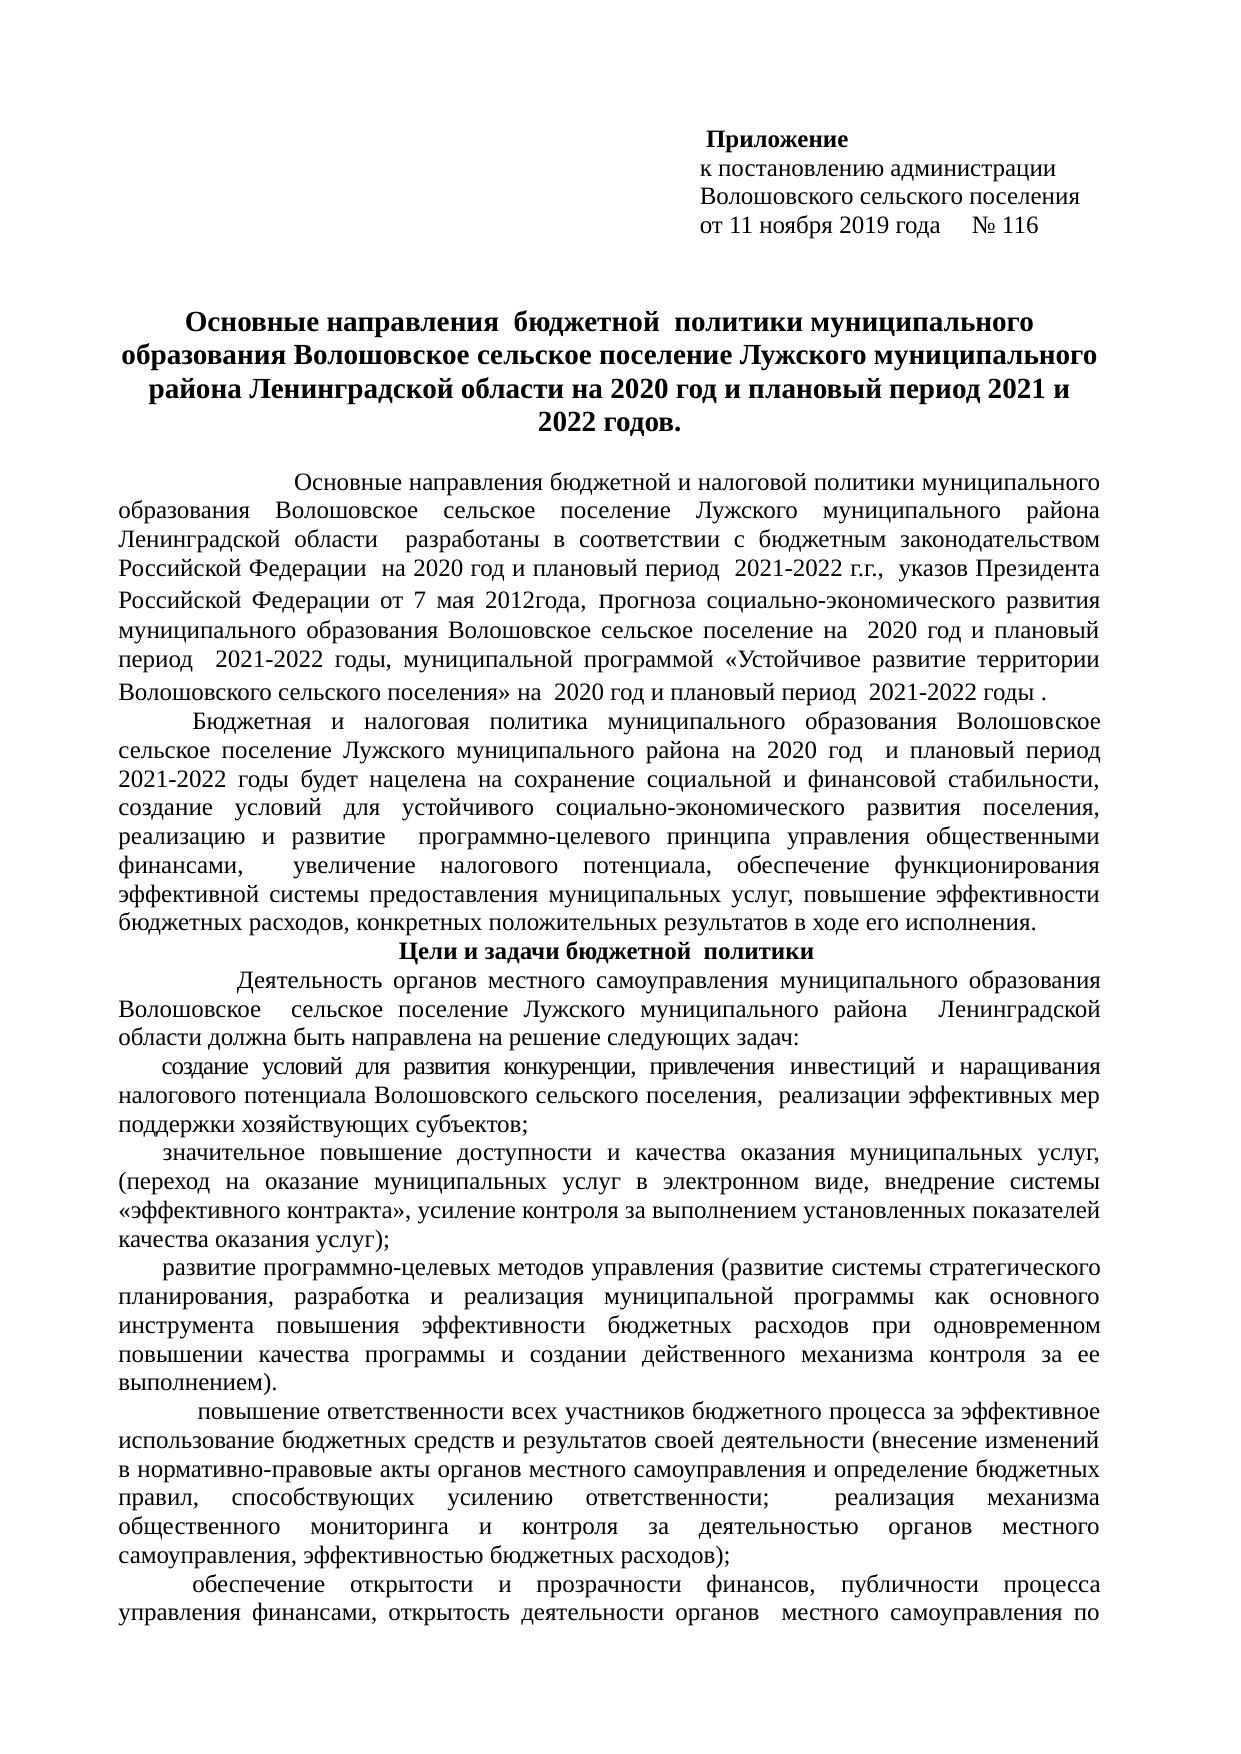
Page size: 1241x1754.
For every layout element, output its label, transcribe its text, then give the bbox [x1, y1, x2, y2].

table_header [118, 118, 620, 244]
table_header Основные направления бюджетной политики муниципального образования Волошовское сельское поселение Лужского муниципального района Ленинградской области на 2020 год и плановый период 2021 и 2022 годов. Основные направления бюджетной и налоговой политики муниципального образования Волошовское сельское поселение Лужского муниципального района Ленинградской области разработаны в соответствии с бюджетным законодательством Российской Федерации на 2020 год и плановый период 2021-2022 г.г., указов Президента Российской Федерации от 7 мая 2012года, прогноза социально-экономического развития муниципального образования Волошовское сельское поселение на 2020 год и плановый период 2021-2022 годы, муниципальной программой «Устойчивое развитие территории Волошовского сельского поселения» на 2020 год и плановый период 2021-2022 годы . Бюджетная и налоговая политика муниципального образования Волошовское сельское поселение Лужского муниципального района на 2020 год и плановый период 2021-2022 годы будет нацелена на сохранение социальной и финансовой стабильности, создание условий для устойчивого социально-экономического развития поселения, реализацию и развитие программно-целевого принципа управления общественными финансами, увеличение налогового потенциала, обеспечение функционирования эффективной системы предоставления муниципальных услуг, повышение эффективности бюджетных расходов, конкретных положительных результатов в ходе его исполнения. Цели и задачи бюджетной политики Деятельность органов местного самоуправления муниципального образования Волошовское сельское поселение Лужского муниципального района Ленинградской области должна быть направлена на решение следующих задач: создание условий для развития конкуренции, привлечения инвестиций и наращивания налогового потенциала Волошовского сельского поселения, реализации эффективных мер поддержки хозяйствующих субъектов; значительное повышение доступности и качества оказания муниципальных услуг, (переход на оказание муниципальных услуг в электронном виде, внедрение системы «эффективного контракта», усиление контроля за выполнением установленных показателей качества оказания услуг); развитие программно-целевых методов управления (развитие системы стратегического планирования, разработка и реализация муниципальной программы как основного инструмента повышения эффективности бюджетных расходов при одновременном повышении качества программы и создании действенного механизма контроля за ее выполнением). повышение ответственности всех участников бюджетного процесса за эффективное использование бюджетных средств и результатов своей деятельности (внесение изменений в нормативно-правовые акты органов местного самоуправления и определение бюджетных правил, способствующих усилению ответственности; реализация механизма общественного мониторинга и контроля за деятельностью органов местного самоуправления, эффективностью бюджетных расходов); обеспечение открытости и прозрачности финансов, публичности процесса управления финансами, открытость деятельности органов местного самоуправления по [117, 302, 1102, 1628]
table_header Приложение к постановлению администрации Волошовского сельского поселения от 11 ноября 2019 года № 116 [620, 118, 1122, 244]
